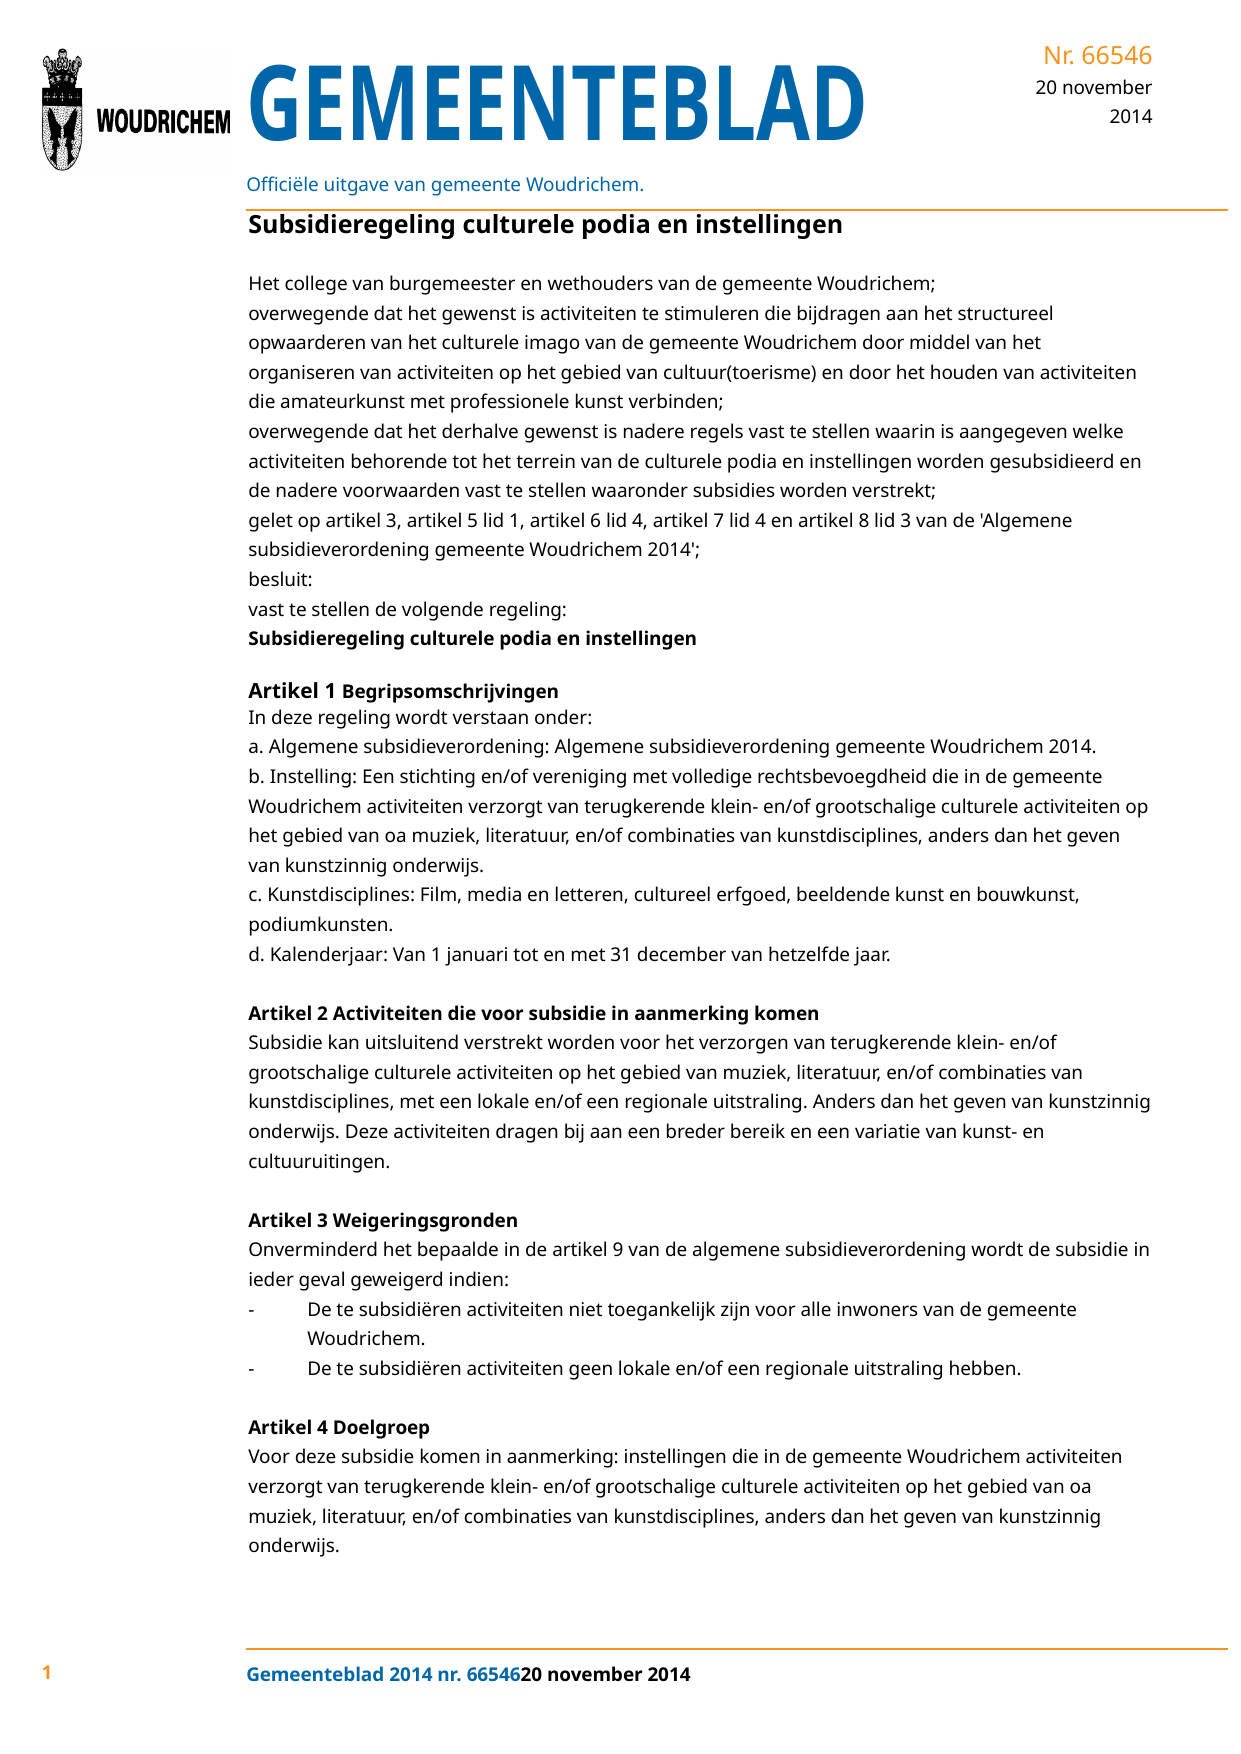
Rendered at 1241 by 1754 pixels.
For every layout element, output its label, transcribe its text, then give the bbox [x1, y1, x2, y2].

text Artikel 1 Begripsomschrijvingen [248, 676, 1152, 704]
text Artikel 4 Doelgroep [248, 1414, 1152, 1440]
list De te subsidiëren activiteiten geen lokale en/of een regionale uitstraling hebben. [248, 1355, 1152, 1381]
text vast te stellen de volgende regeling: [248, 596, 1152, 621]
text Subsidieregeling culturele podia en instellingen [248, 211, 1152, 241]
text Onverminderd het bepaalde in de artikel 9 van de algemene subsidieverordening wordt de subsidie in ieder geval geweigerd indien: [248, 1237, 1152, 1292]
list De te subsidiëren activiteiten niet toegankelijk zijn voor alle inwoners van de gemeente Woudrichem. [248, 1296, 1152, 1351]
text d. Kalenderjaar: Van 1 januari tot en met 31 december van hetzelfde jaar. [248, 941, 1152, 967]
text In deze regeling wordt verstaan onder: [248, 704, 1152, 730]
text Artikel 2 Activiteiten die voor subsidie in aanmerking komen [248, 1000, 1152, 1026]
picture [41, 47, 231, 172]
text b. Instelling: Een stichting en/of vereniging met volledige rechtsbevoegdheid die in de gemeente Woudrichem activiteiten verzorgt van terugkerende klein- en/of grootschalige culturele activiteiten op het gebied van oa muziek, literatuur, en/of combinaties van kunstdisciplines, anders dan het geven van kunstzinnig onderwijs. [248, 763, 1152, 878]
text Voor deze subsidie komen in aanmerking: instellingen die in de gemeente Woudrichem activiteiten verzorgt van terugkerende klein- en/of grootschalige culturele activiteiten op het gebied van oa muziek, literatuur, en/of combinaties van kunstdisciplines, anders dan het geven van kunstzinnig onderwijs. [248, 1444, 1152, 1558]
text Het college van burgemeester en wethouders van de gemeente Woudrichem; [248, 270, 1152, 296]
text gelet op artikel 3, artikel 5 lid 1, artikel 6 lid 4, artikel 7 lid 4 en artikel 8 lid 3 van de 'Algemene subsidieverordening gemeente Woudrichem 2014'; [248, 507, 1152, 562]
text Artikel 3 Weigeringsgronden [248, 1207, 1152, 1233]
text overwegende dat het derhalve gewenst is nadere regels vast te stellen waarin is aangegeven welke activiteiten behorende tot het terrein van de culturele podia en instellingen worden gesubsidieerd en de nadere voorwaarden vast te stellen waaronder subsidies worden verstrekt; [248, 418, 1152, 503]
text besluit: [248, 566, 1152, 592]
text Subsidie kan uitsluitend verstrekt worden voor het verzorgen van terugkerende klein- en/of grootschalige culturele activiteiten op het gebied van muziek, literatuur, en/of combinaties van kunstdisciplines, met een lokale en/of een regionale uitstraling. Anders dan het geven van kunstzinnig onderwijs. Deze activiteiten dragen bij aan een breder bereik en een variatie van kunst- en cultuuruitingen. [248, 1029, 1152, 1174]
text a. Algemene subsidieverordening: Algemene subsidieverordening gemeente Woudrichem 2014. [248, 734, 1152, 759]
text c. Kunstdisciplines: Film, media en letteren, cultureel erfgoed, beeldende kunst en bouwkunst, podiumkunsten. [248, 882, 1152, 937]
text overwegende dat het gewenst is activiteiten te stimuleren die bijdragen aan het structureel opwaarderen van het culturele imago van de gemeente Woudrichem door middel van het organiseren van activiteiten op het gebied van cultuur(toerisme) en door het houden van activiteiten die amateurkunst met professionele kunst verbinden; [248, 300, 1152, 414]
text Subsidieregeling culturele podia en instellingen [248, 625, 1152, 651]
